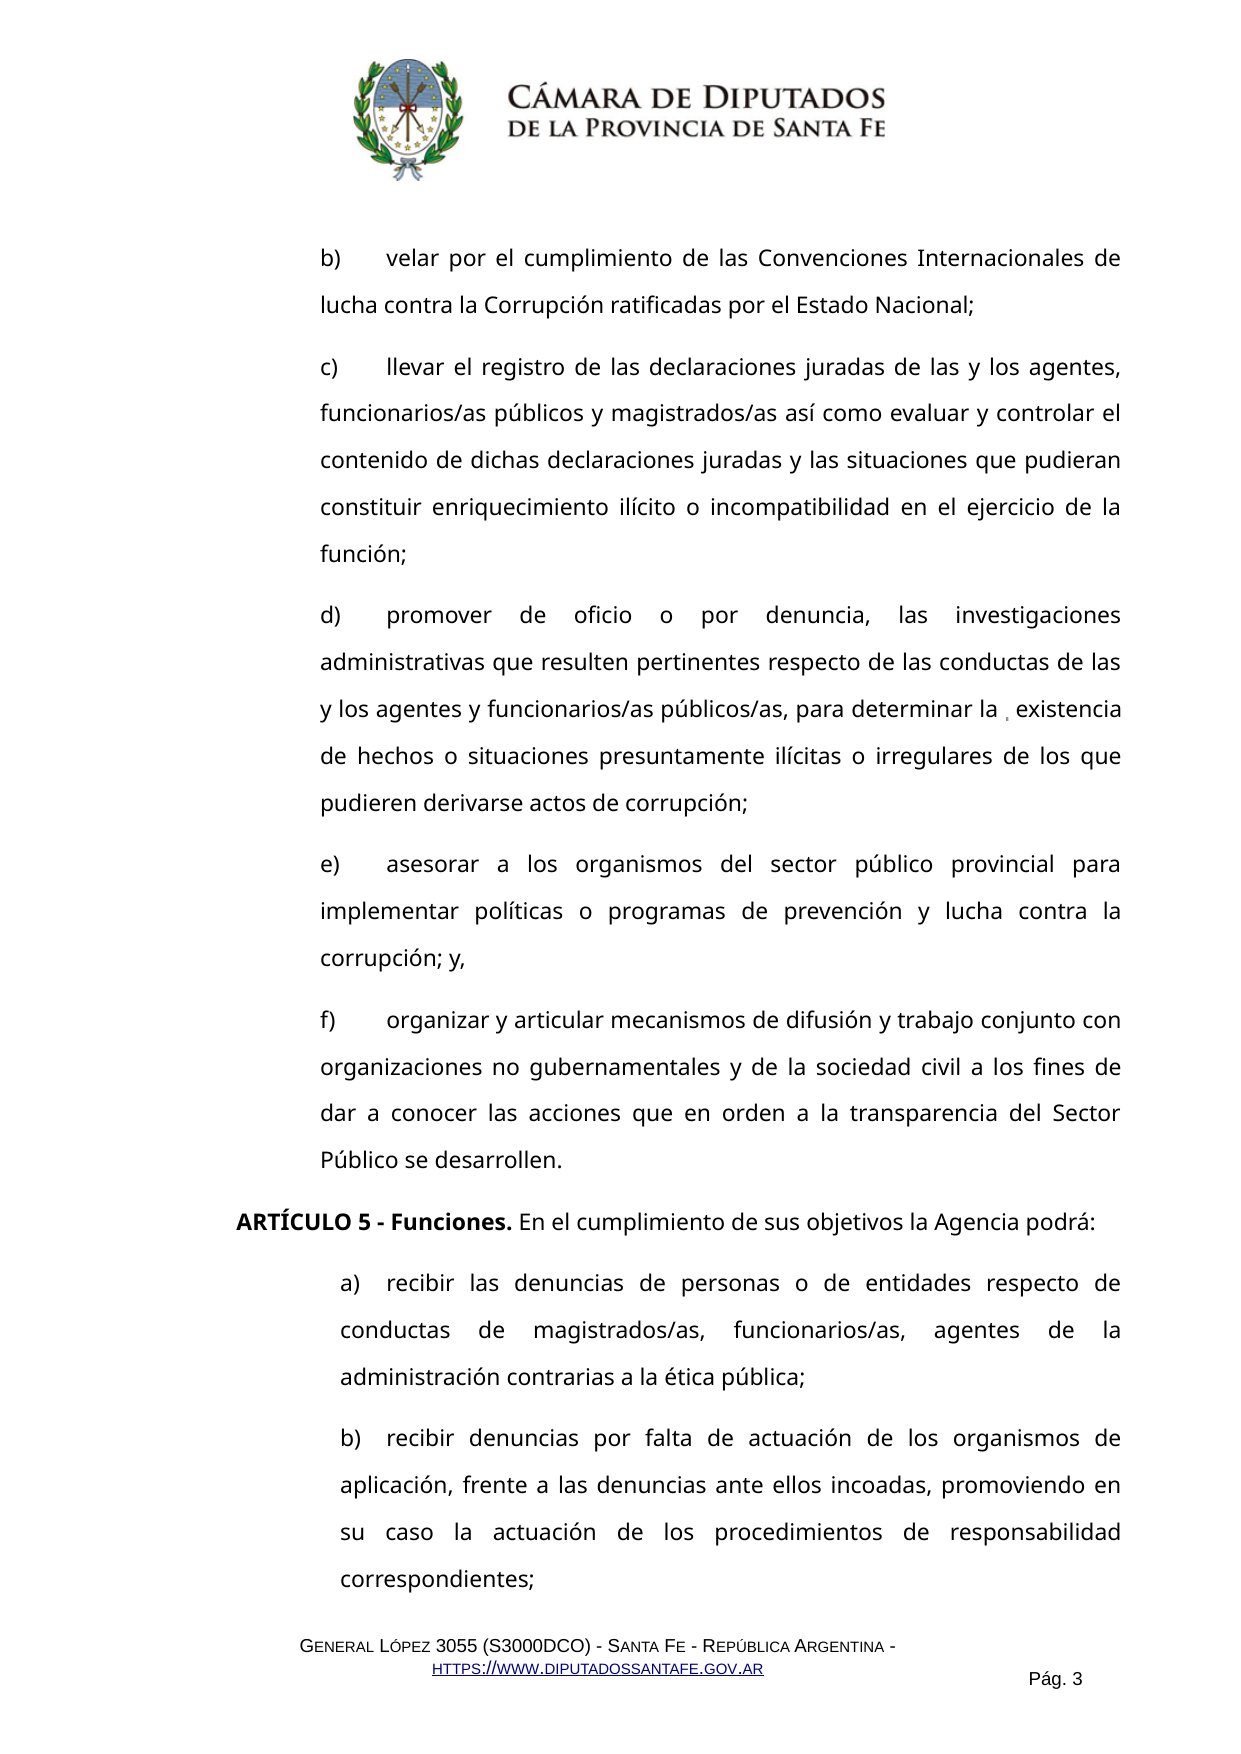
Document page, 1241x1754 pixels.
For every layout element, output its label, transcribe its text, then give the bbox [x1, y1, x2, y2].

list asesorar a los organismos del sector público provincial para implementar políticas o programas de prevención y lucha contra la corrupción; y, [320, 848, 1122, 973]
list recibir denuncias por falta de actuación de los organismos de aplicación, frente a las denuncias ante ellos incoadas, promoviendo en su caso la actuación de los procedimientos de responsabilidad correspondientes; [340, 1422, 1122, 1594]
list promover de oficio o por denuncia, las investigaciones administrativas que resulten pertinentes respecto de las conductas de las y los agentes y funcionarios/as públicos/as, para determinar la existencia de hechos o situaciones presuntamente ilícitas o irregulares de los que pudieren derivarse actos de corrupción; [320, 599, 1122, 818]
list recibir las denuncias de personas o de entidades respecto de conductas de magistrados/as, funcionarios/as, agentes de la administración contrarias a la ética pública; [340, 1267, 1122, 1392]
list llevar el registro de las declaraciones juradas de las y los agentes, funcionarios/as públicos y magistrados/as así como evaluar y controlar el contenido de dichas declaraciones juradas y las situaciones que pudieran constituir enriquecimiento ilícito o incompatibilidad en el ejercicio de la función; [320, 351, 1122, 569]
text ARTÍCULO 5 - Funciones. En el cumplimiento de sus objetivos la Agencia podrá: [236, 1206, 1122, 1237]
list velar por el cumplimiento de las Convenciones Internacionales de lucha contra la Corrupción ratificadas por el Estado Nacional; [320, 242, 1122, 320]
list organizar y articular mecanismos de difusión y trabajo conjunto con organizaciones no gubernamentales y de la sociedad civil a los fines de dar a conocer las acciones que en orden a la transparencia del Sector Público se desarrollen. [320, 1004, 1122, 1176]
